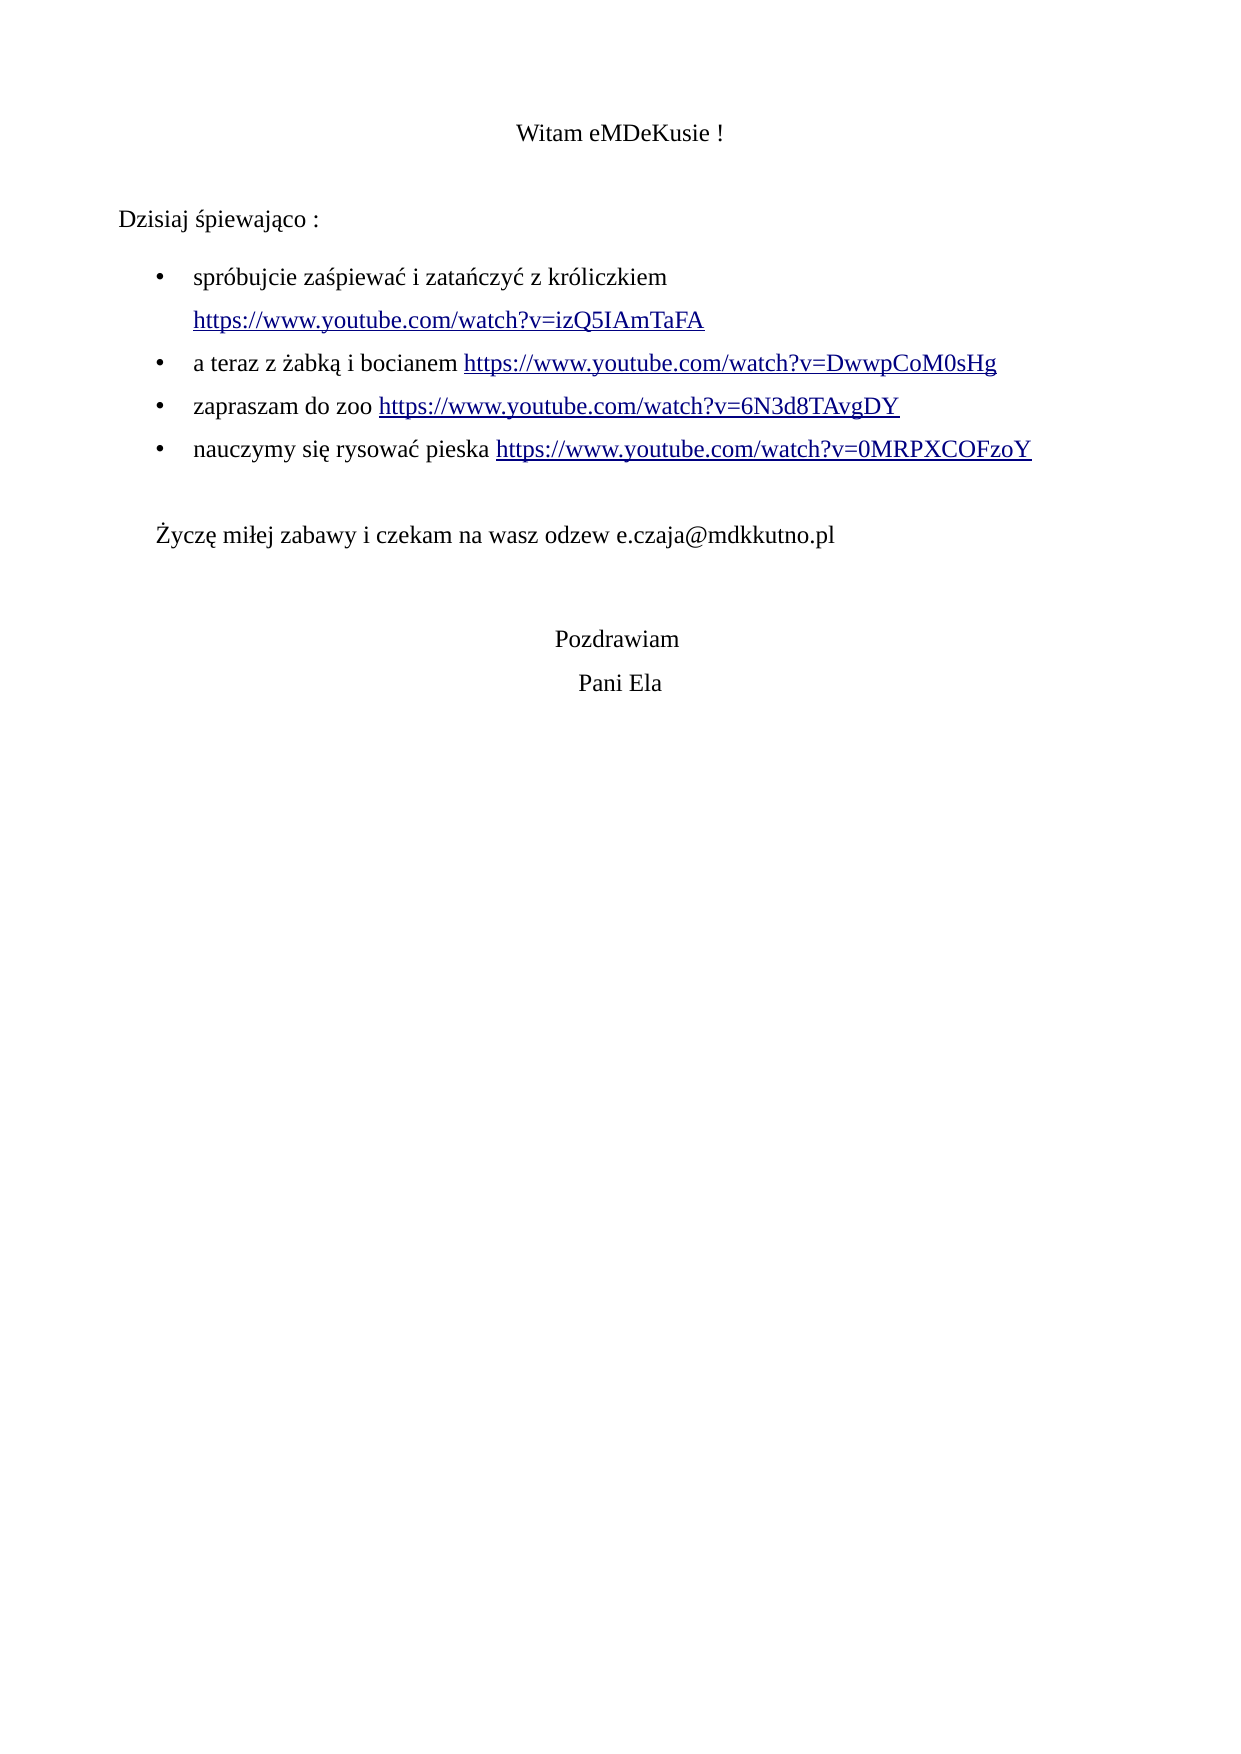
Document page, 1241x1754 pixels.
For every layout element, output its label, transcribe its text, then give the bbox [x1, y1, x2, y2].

text Dzisiaj śpiewająco : [118, 204, 1122, 233]
list a teraz z żabką i bocianem https://www.youtube.com/watch?v=DwwpCoM0sHg [156, 348, 1122, 377]
text Pani Ela [118, 668, 1122, 696]
list nauczymy się rysować pieska https://www.youtube.com/watch?v=0MRPXCOFzoY [156, 434, 1122, 463]
list https://www.youtube.com/watch?v=izQ5IAmTaFA [156, 305, 1122, 334]
list spróbujcie zaśpiewać i zatańczyć z króliczkiem [156, 262, 1122, 291]
text Życzę miłej zabawy i czekam na wasz odzew e.czaja@mdkkutno.pl [155, 521, 1122, 549]
text Pozdrawiam [118, 624, 1122, 653]
text Witam eMDeKusie ! [118, 118, 1122, 147]
list zapraszam do zoo https://www.youtube.com/watch?v=6N3d8TAvgDY [156, 391, 1122, 420]
